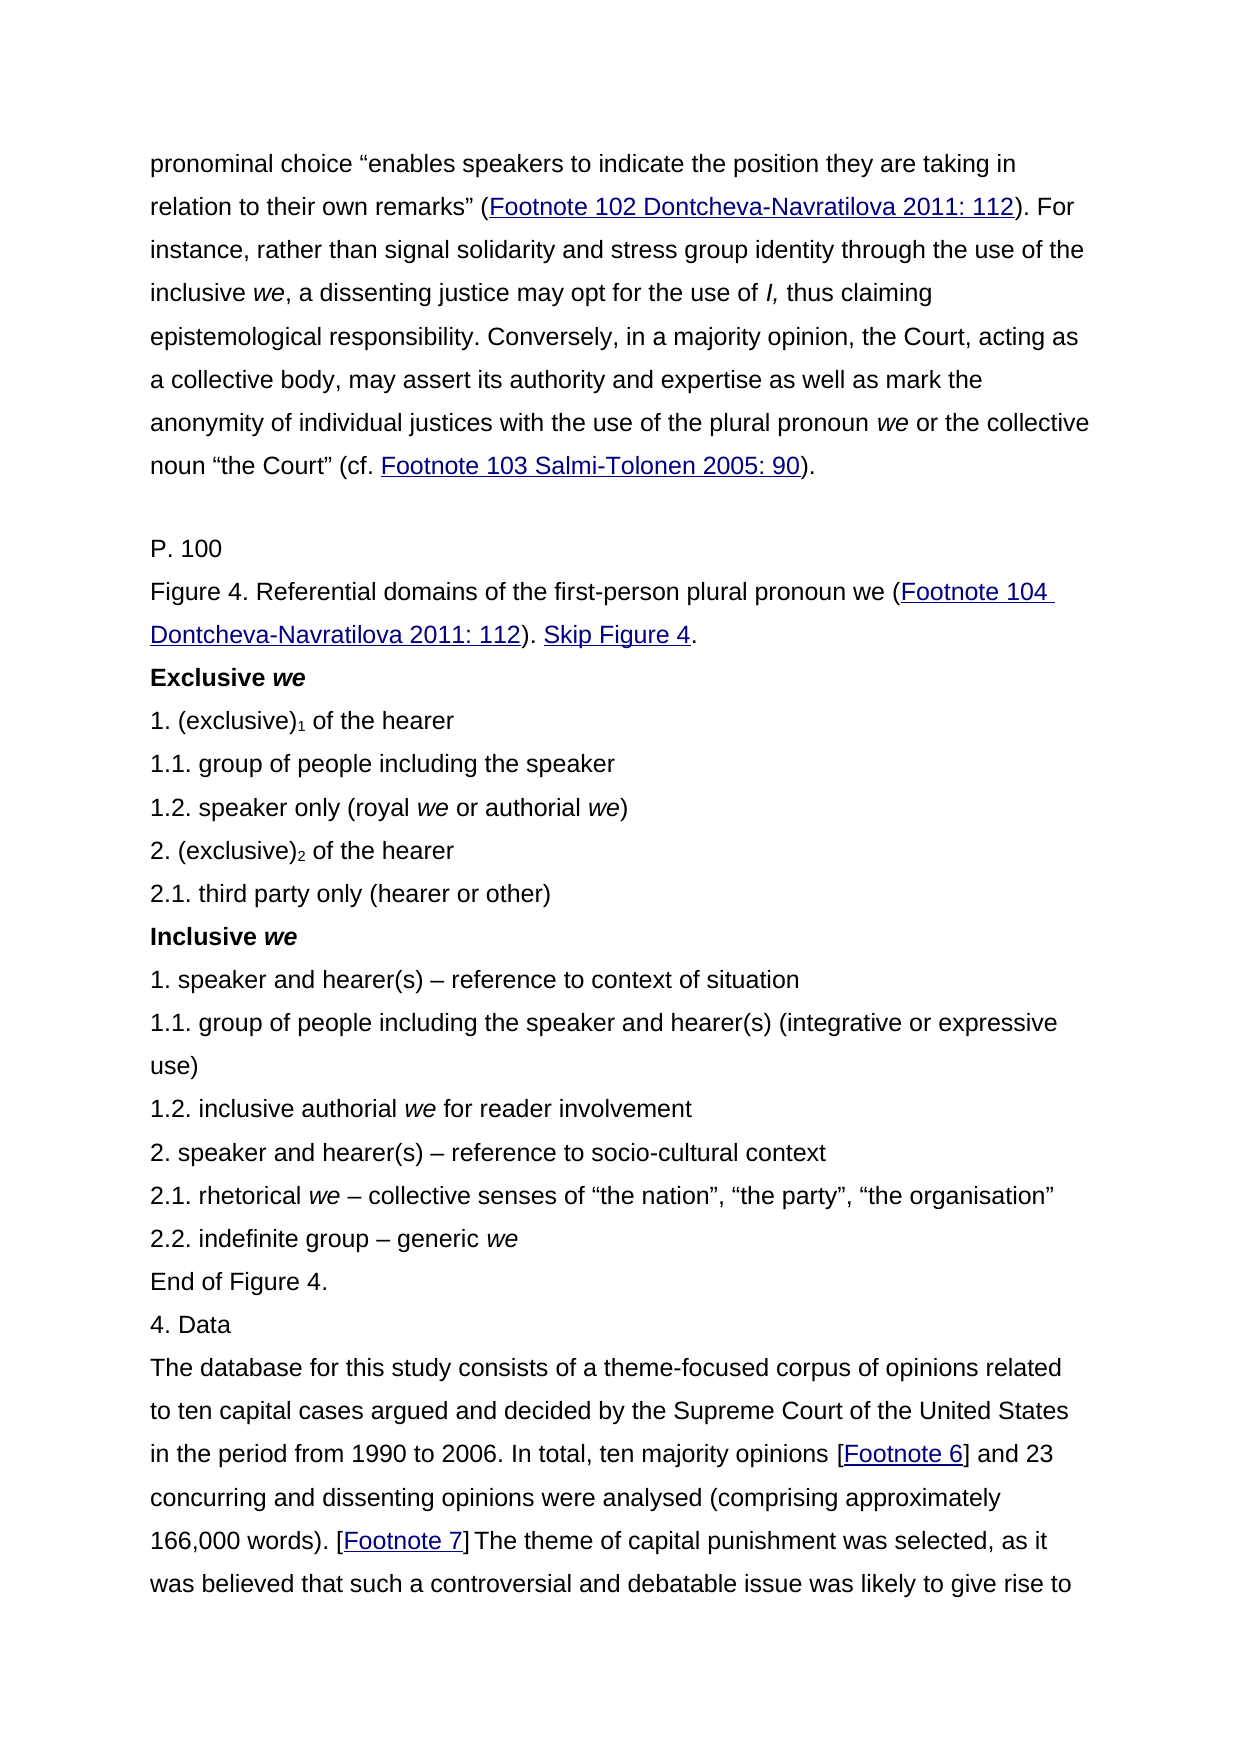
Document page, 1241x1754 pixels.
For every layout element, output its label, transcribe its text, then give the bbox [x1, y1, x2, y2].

text 1.1. group of people including the speaker [150, 749, 1091, 778]
text The database for this study consists of a theme-focused corpus of opinions related to ten capital cases argued and decided by the Supreme Court of the United States in the period from 1990 to 2006. In total, ten majority opinions [Footnote 6] and 23 concurring and dissenting opinions were analysed (comprising approximately 166,000 words). [Footnote 7] The theme of capital punishment was selected, as it was believed that such a controversial and debatable issue was likely to give rise to [150, 1353, 1091, 1598]
text 1. speaker and hearer(s) – reference to context of situation [150, 965, 1091, 994]
text P. 100 [150, 534, 1091, 563]
text Figure 4. Referential domains of the first-person plural pronoun we (Footnote 104 Dontcheva-Navratilova 2011: 112). Skip Figure 4. [150, 577, 1091, 649]
text 2.1. rhetorical we – collective senses of “the nation”, “the party”, “the organisation” [150, 1181, 1091, 1209]
text 1. (exclusive)1 of the hearer [150, 706, 1091, 735]
text 2.2. indefinite group – generic we [150, 1224, 1091, 1253]
text Exclusive we [150, 663, 1091, 692]
text End of Figure 4. [150, 1267, 1091, 1296]
text pronominal choice “enables speakers to indicate the position they are taking in relation to their own remarks” (Footnote 102 Dontcheva-Navratilova 2011: 112). For instance, rather than signal solidarity and stress group identity through the use of the inclusive we, a dissenting justice may opt for the use of I, thus claiming epistemological responsibility. Conversely, in a majority opinion, the Court, acting as a collective body, may assert its authority and expertise as well as mark the anonymity of individual justices with the use of the plural pronoun we or the collective noun “the Court” (cf. Footnote 103 Salmi-Tolonen 2005: 90). [150, 149, 1091, 479]
text 2. speaker and hearer(s) – reference to socio-cultural context [150, 1138, 1091, 1166]
text 1.2. inclusive authorial we for reader involvement [150, 1094, 1091, 1123]
text 2. (exclusive)2 of the hearer [150, 836, 1091, 864]
text Inclusive we [150, 922, 1091, 951]
text 1.2. speaker only (royal we or authorial we) [150, 793, 1091, 821]
text 2.1. third party only (hearer or other) [150, 879, 1091, 908]
text 1.1. group of people including the speaker and hearer(s) (integrative or expressive use) [150, 1008, 1091, 1080]
subtitle 4. Data [150, 1310, 1091, 1339]
